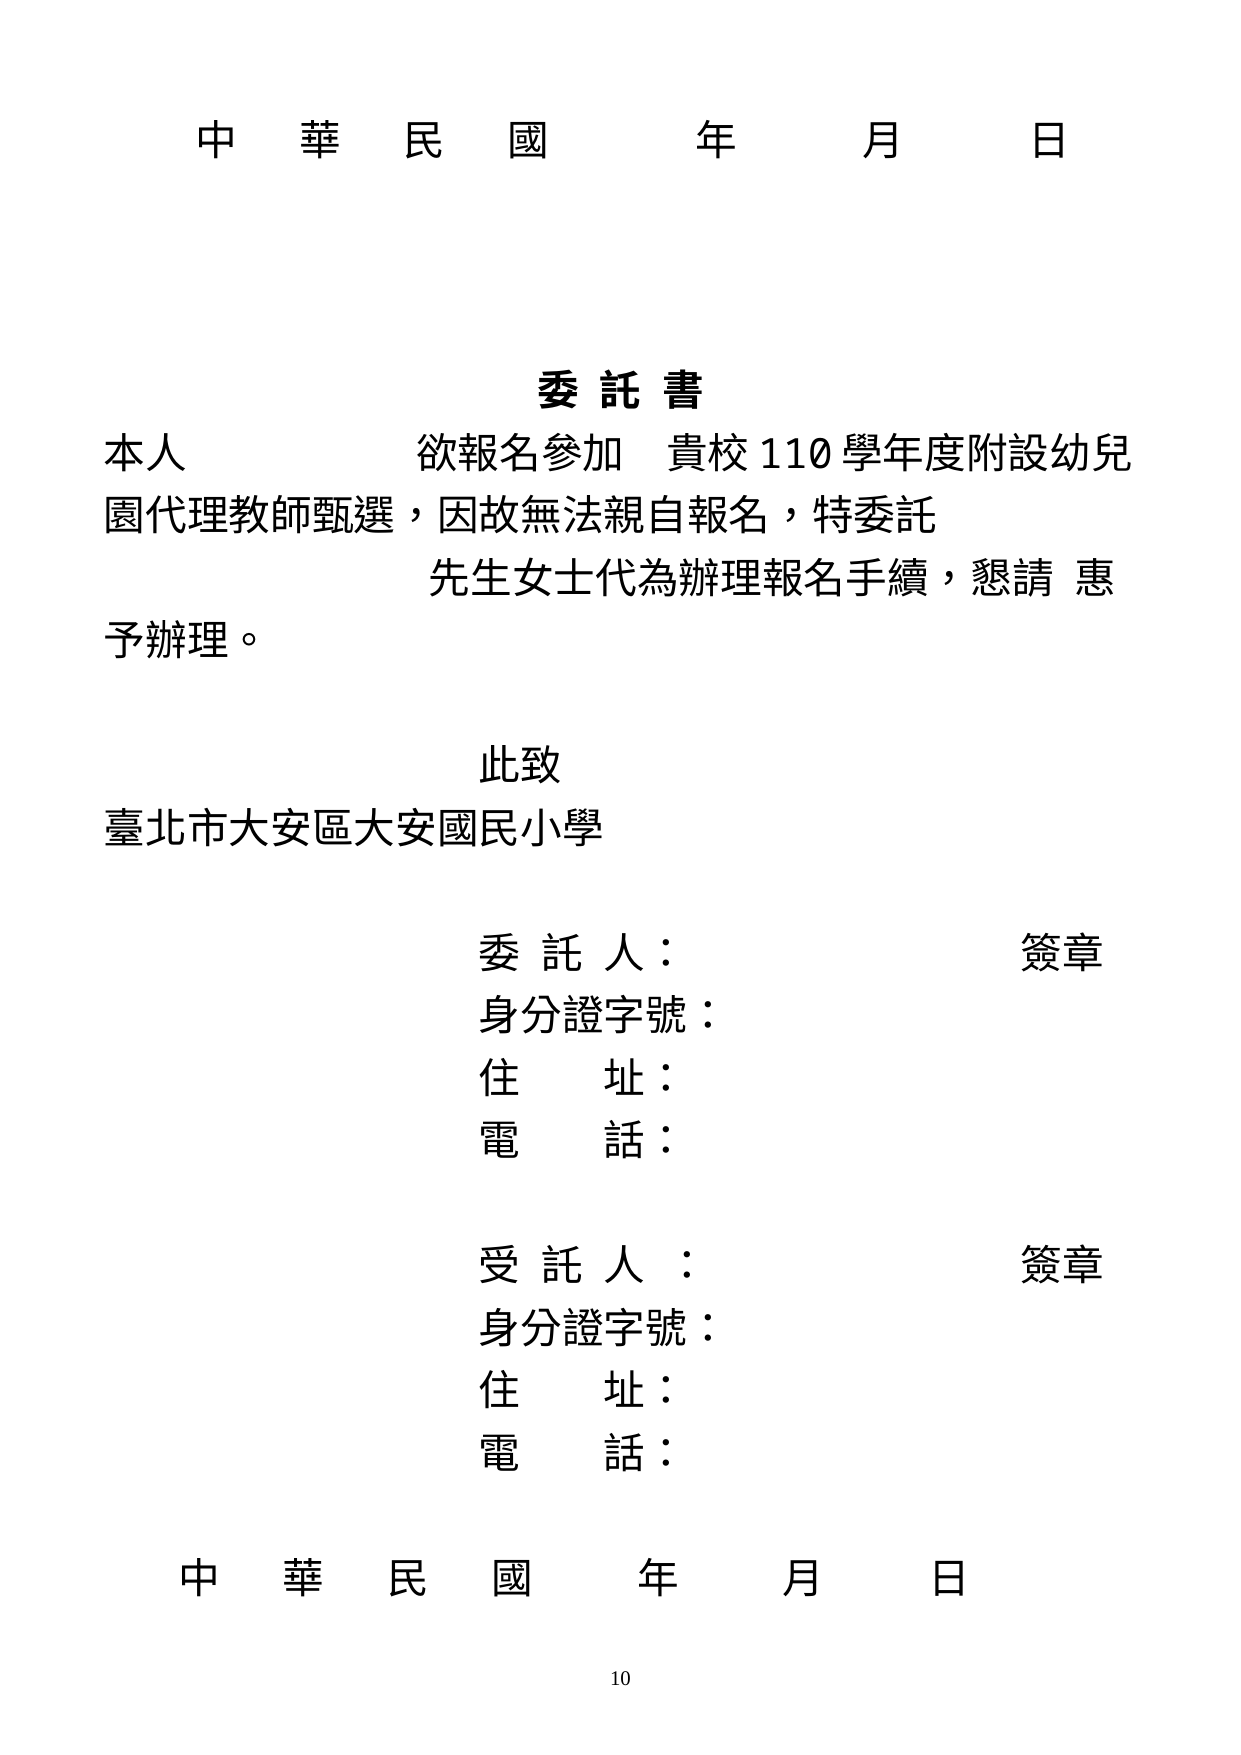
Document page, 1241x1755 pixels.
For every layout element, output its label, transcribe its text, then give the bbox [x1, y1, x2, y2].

text 委 託 書 [103, 346, 1137, 408]
text 中 華 民 國 年 月 日 [103, 96, 1137, 158]
text 此致 [103, 721, 1137, 783]
text 受 託 人 ： 簽章 身分證字號： 住 址： 電 話： [453, 1158, 1137, 1471]
text 本人 欲報名參加 貴校110學年度附設幼兒園代理教師甄選，因故無法親自報名，特委託 先生女士代為辦理報名手續，懇請 惠予辦理。 [103, 408, 1137, 721]
text 臺北市大安區大安國民小學 [103, 783, 1137, 846]
text 委 託 人： 簽章 身分證字號： 住 址： 電 話： [453, 908, 1137, 1158]
text 中 華 民 國 年 月 日 [103, 1533, 1137, 1596]
